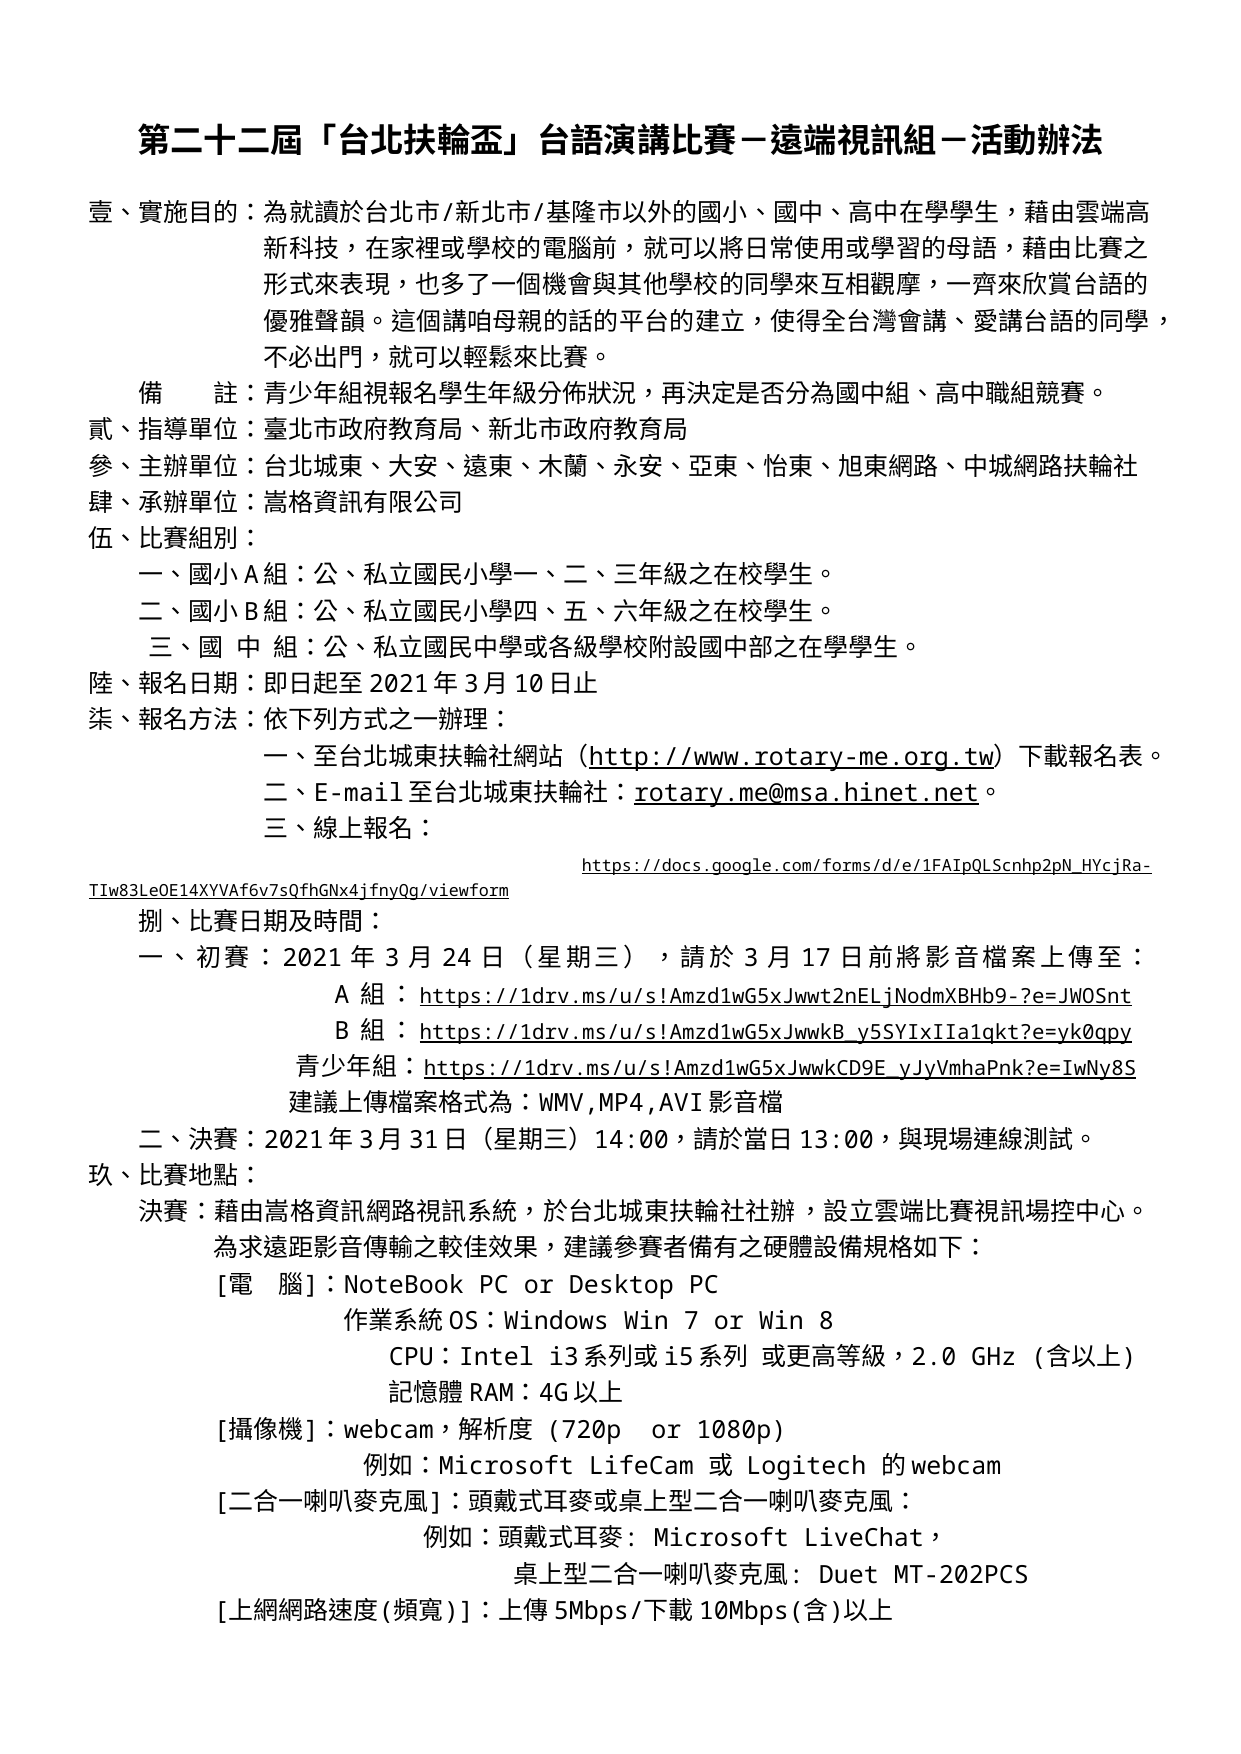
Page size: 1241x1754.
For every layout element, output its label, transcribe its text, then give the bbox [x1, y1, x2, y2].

text 作業系統OS：Windows Win 7 or Win 8 [89, 1300, 1152, 1337]
text 一、初賽：2021年3月24日（星期三），請於3月17日前將影音檔案上傳至： A組：https://1drv.ms/u/s!Amzd1wG5xJwwt2nELjNodmXBHb9-?e=JWOSnt B組：https://1drv.ms/u/s!Amzd1wG5xJwwkB_y5SYIxIIa1qkt?e=yk0qpy 青少年組：https://1drv.ms/u/s!Amzd1wG5xJwwkCD9E_yJyVmhaPnk?e=IwNy8S 建議上傳檔案格式為：WMV,MP4,AVI影音檔 [139, 938, 1152, 1119]
text 二、國小B組：公、私立國民小學四、五、六年級之在校學生。 [89, 591, 1152, 627]
text 貳、指導單位：臺北市政府教育局、新北市政府教育局 [89, 410, 1152, 446]
text [二合一喇叭麥克風]：頭戴式耳麥或桌上型二合一喇叭麥克風： [89, 1482, 1152, 1518]
text 例如：頭戴式耳麥: Microsoft LiveChat， [89, 1518, 1152, 1554]
list 比賽日期及時間： [139, 902, 1152, 938]
text 一、國小A組：公、私立國民小學一、二、三年級之在校學生。 [89, 555, 1152, 591]
text 肆、承辦單位：嵩格資訊有限公司 [89, 482, 1152, 518]
text 二、決賽：2021年3月31日（星期三）14:00，請於當日13:00，與現場連線測試。 [89, 1119, 1152, 1155]
text 壹、實施目的：為就讀於台北市/新北市/基隆市以外的國小、國中、高中在學學生，藉由雲端高新科技，在家裡或學校的電腦前，就可以將日常使用或學習的母語，藉由比賽之形式來表現，也多了一個機會與其他學校的同學來互相觀摩，一齊來欣賞台語的優雅聲韻。這個講咱母親的話的平台的建立，使得全台灣會講、愛講台語的同學，不必出門，就可以輕鬆來比賽。 [89, 192, 1152, 373]
text 桌上型二合一喇叭麥克風: Duet MT-202PCS [89, 1554, 1152, 1590]
text https://docs.google.com/forms/d/e/1FAIpQLScnhp2pN_HYcjRa-TIw83LeOE14XYVAf6v7sQfhGNx4jfnyQg/viewform [89, 845, 1152, 902]
text 玖、比賽地點： [89, 1155, 1152, 1192]
text 三、國 中 組：公、私立國民中學或各級學校附設國中部之在學學生。 [89, 627, 1152, 663]
text 一、至台北城東扶輪社網站（http://www.rotary-me.org.tw）下載報名表。 [89, 736, 1152, 772]
text 記憶體RAM：4G以上 [89, 1373, 1152, 1409]
text 三、線上報名： [89, 808, 1152, 845]
text [電 腦]：NoteBook PC or Desktop PC [89, 1264, 1152, 1300]
text CPU：Intel i3系列或i5系列 或更高等級，2.0 GHz (含以上) [89, 1337, 1152, 1373]
text 決賽：藉由嵩格資訊網路視訊系統，於台北城東扶輪社社辦，設立雲端比賽視訊場控中心。為求遠距影音傳輸之較佳效果，建議參賽者備有之硬體設備規格如下： [139, 1192, 1152, 1264]
text [攝像機]：webcam，解析度 (720p or 1080p) [89, 1409, 1152, 1445]
text 柒、報名方法：依下列方式之一辦理： [89, 700, 1152, 736]
text 陸、報名日期：即日起至2021年3月10日止 [89, 663, 1152, 700]
text 例如：Microsoft LifeCam 或 Logitech 的webcam [89, 1445, 1152, 1482]
text 第二十二屆「台北扶輪盃」台語演講比賽－遠端視訊組－活動辦法 [89, 96, 1152, 158]
text 備 註：青少年組視報名學生年級分佈狀況，再決定是否分為國中組、高中職組競賽。 [139, 373, 1152, 410]
text [上網網路速度(頻寬)]：上傳5Mbps/下載10Mbps(含)以上 [89, 1590, 1152, 1627]
text 參、主辦單位：台北城東、大安、遠東、木蘭、永安、亞東、怡東、旭東網路、中城網路扶輪社 [89, 446, 1152, 482]
text 二、E-mail至台北城東扶輪社：rotary.me@msa.hinet.net。 [89, 772, 1152, 808]
text 伍、比賽組別： [89, 518, 1152, 555]
